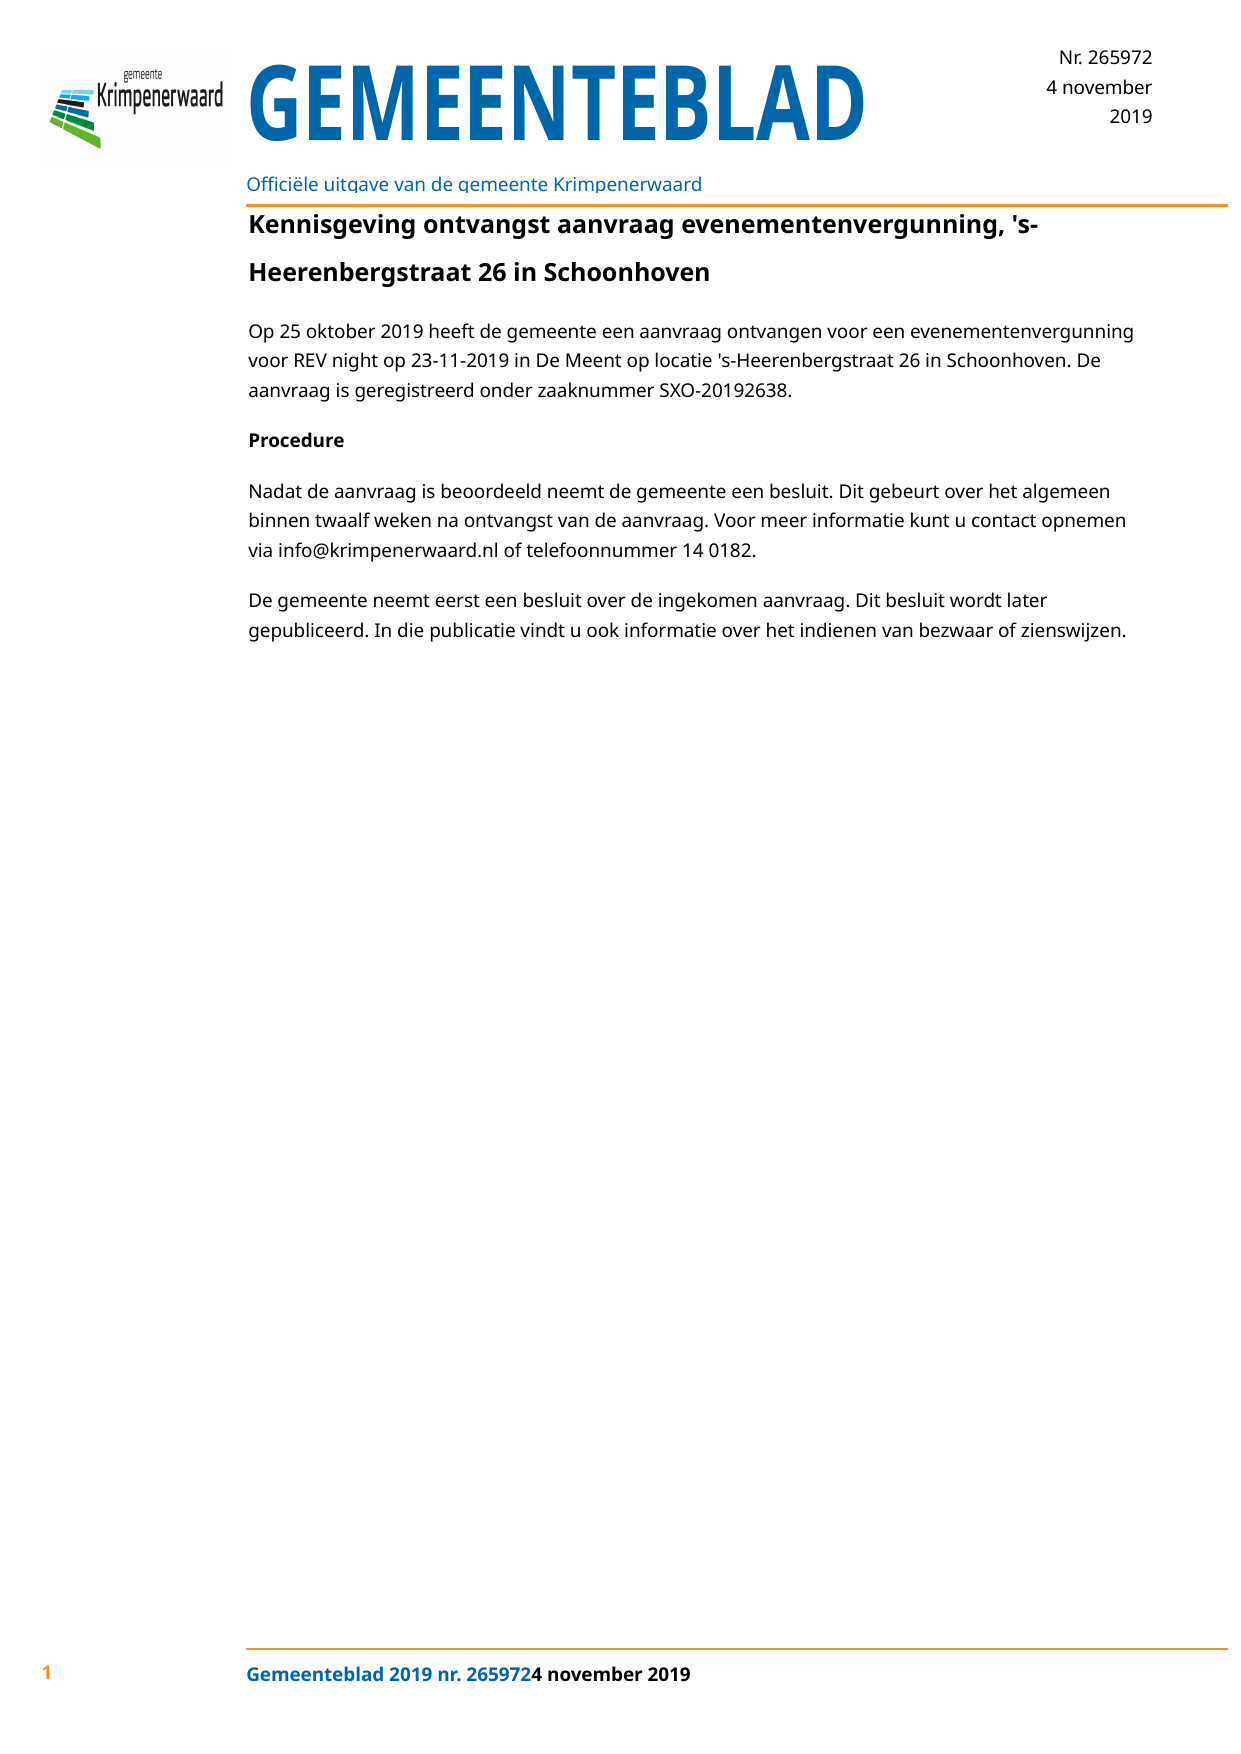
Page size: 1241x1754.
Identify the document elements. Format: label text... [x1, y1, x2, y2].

text Kennisgeving ontvangst aanvraag evenementenvergunning, 's-Heerenbergstraat 26 in Schoonhoven [248, 207, 1152, 288]
picture [41, 47, 231, 172]
text Op 25 oktober 2019 heeft de gemeente een aanvraag ontvangen voor een evenementenvergunning voor REV night op 23-11-2019 in De Meent op locatie 's-Heerenbergstraat 26 in Schoonhoven. De aanvraag is geregistreerd onder zaaknummer SXO-20192638. [248, 318, 1152, 403]
text Nadat de aanvraag is beoordeeld neemt de gemeente een besluit. Dit gebeurt over het algemeen binnen twaalf weken na ontvangst van de aanvraag. Voor meer informatie kunt u contact opnemen via info@krimpenerwaard.nl of telefoonnummer 14 0182. [248, 478, 1152, 563]
text Procedure [248, 427, 1152, 453]
text De gemeente neemt eerst een besluit over de ingekomen aanvraag. Dit besluit wordt later gepubliceerd. In die publicatie vindt u ook informatie over het indienen van bezwaar of zienswijzen. [248, 587, 1152, 643]
